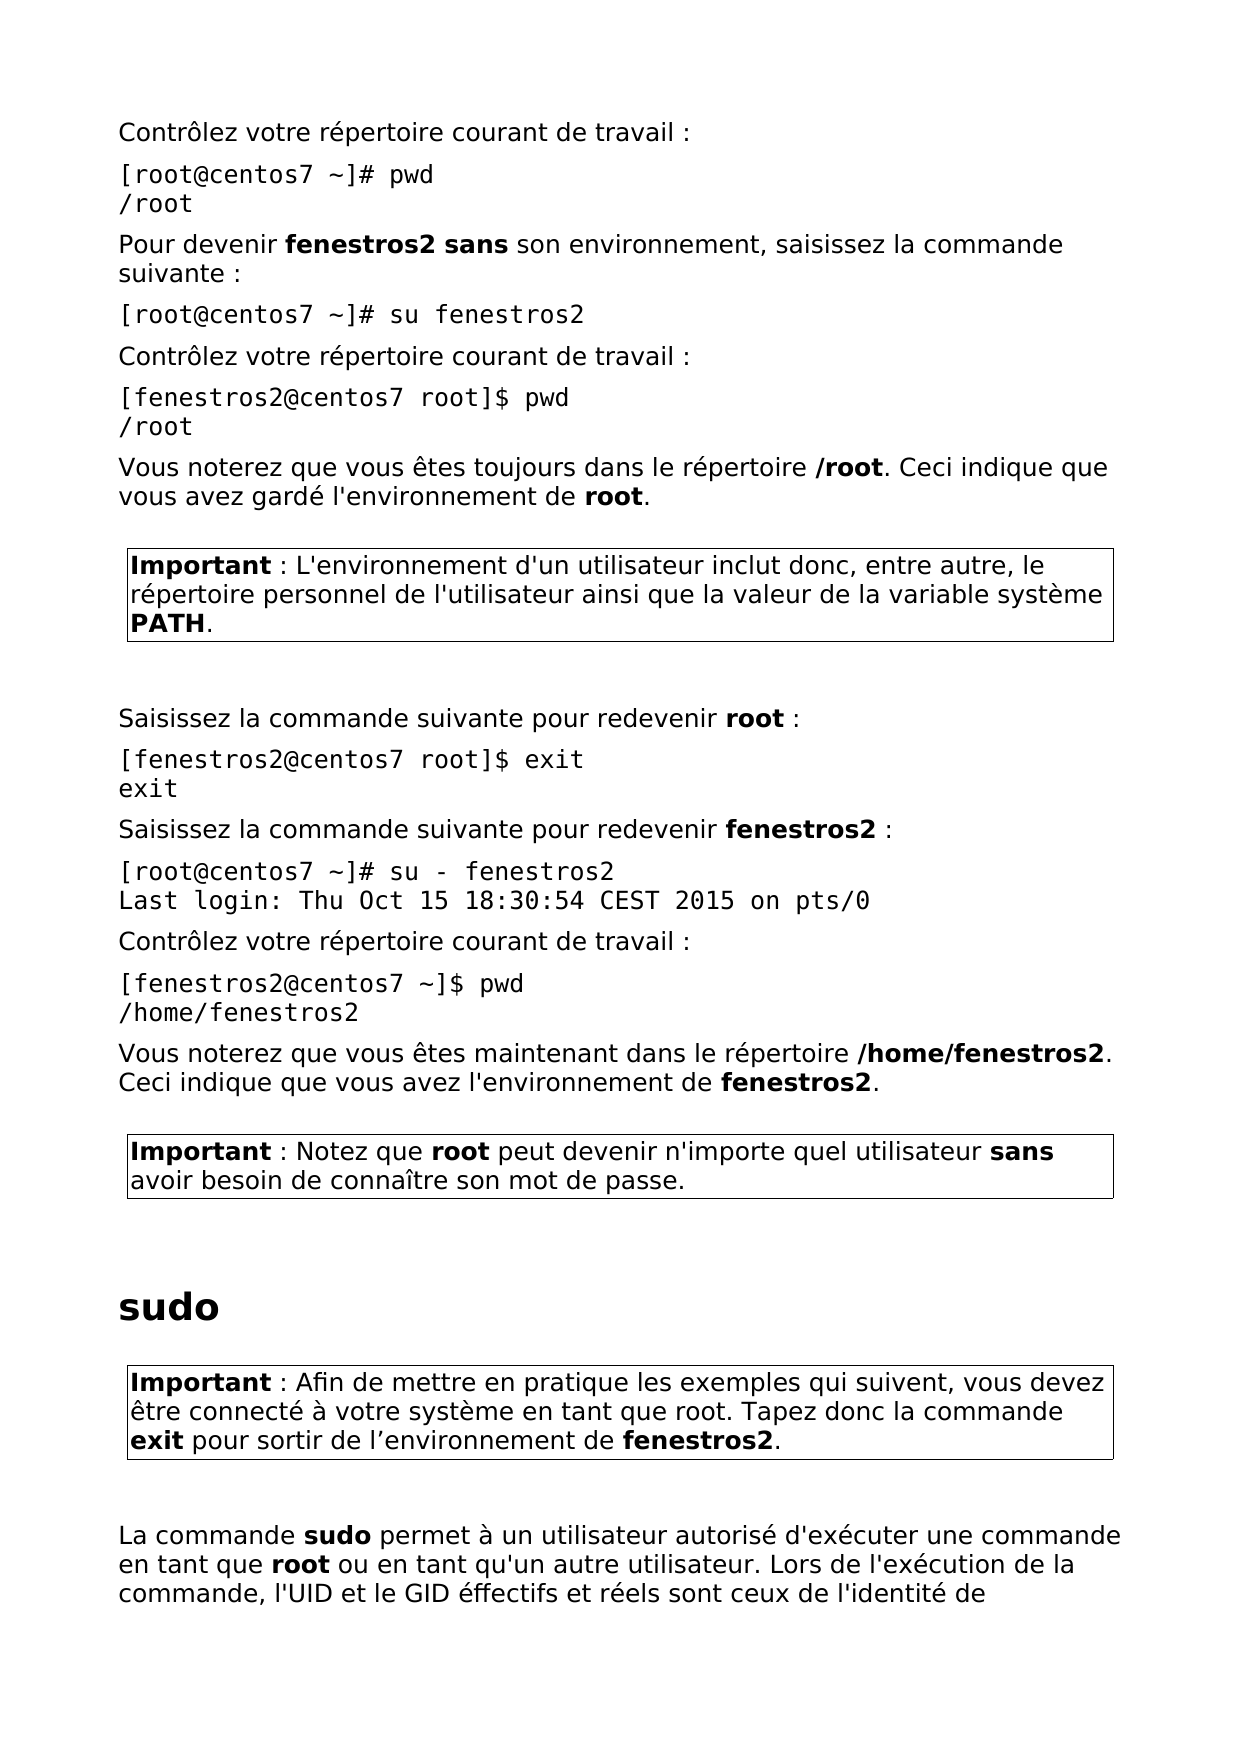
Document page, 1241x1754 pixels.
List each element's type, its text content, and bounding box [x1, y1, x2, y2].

subtitle sudo [118, 1285, 1122, 1329]
text [root@centos7 ~]# su - fenestros2 Last login: Thu Oct 15 18:30:54 CEST 2015 on pts/0 [118, 857, 1122, 916]
text Vous noterez que vous êtes maintenant dans le répertoire /home/fenestros2. Ceci indique que vous avez l'environnement de fenestros2. [118, 1039, 1122, 1097]
text [fenestros2@centos7 root]$ exit exit [118, 746, 1122, 804]
text Saisissez la commande suivante pour redevenir fenestros2 : [118, 816, 1122, 845]
text Saisissez la commande suivante pour redevenir root : [118, 704, 1122, 733]
text [fenestros2@centos7 ~]$ pwd /home/fenestros2 [118, 969, 1122, 1027]
text Contrôlez votre répertoire courant de travail : [118, 927, 1122, 957]
text [root@centos7 ~]# pwd /root [118, 160, 1122, 218]
text Contrôlez votre répertoire courant de travail : [118, 342, 1122, 371]
text Vous noterez que vous êtes toujours dans le répertoire /root. Ceci indique que vous avez gardé l'environnement de root. [118, 453, 1122, 512]
text Contrôlez votre répertoire courant de travail : [118, 118, 1122, 147]
table_header Important : Notez que root peut devenir n'importe quel utilisateur sans avoir besoin de connaître son mot de passe. [128, 1135, 1113, 1198]
text [root@centos7 ~]# su fenestros2 [118, 301, 1122, 330]
text [fenestros2@centos7 root]$ pwd /root [118, 383, 1122, 442]
text La commande sudo permet à un utilisateur autorisé d'exécuter une commande en tant que root ou en tant qu'un autre utilisateur. Lors de l'exécution de la commande, l'UID et le GID éffectifs et réels sont ceux de l'identité de [118, 1521, 1122, 1609]
table_header Important : Afin de mettre en pratique les exemples qui suivent, vous devez être connecté à votre système en tant que root. Tapez donc la commande exit pour sortir de l’environnement de fenestros2. [128, 1366, 1113, 1459]
text Pour devenir fenestros2 sans son environnement, saisissez la commande suivante : [118, 230, 1122, 288]
table_header Important : L'environnement d'un utilisateur inclut donc, entre autre, le répertoire personnel de l'utilisateur ainsi que la valeur de la variable système PATH. [128, 549, 1113, 641]
